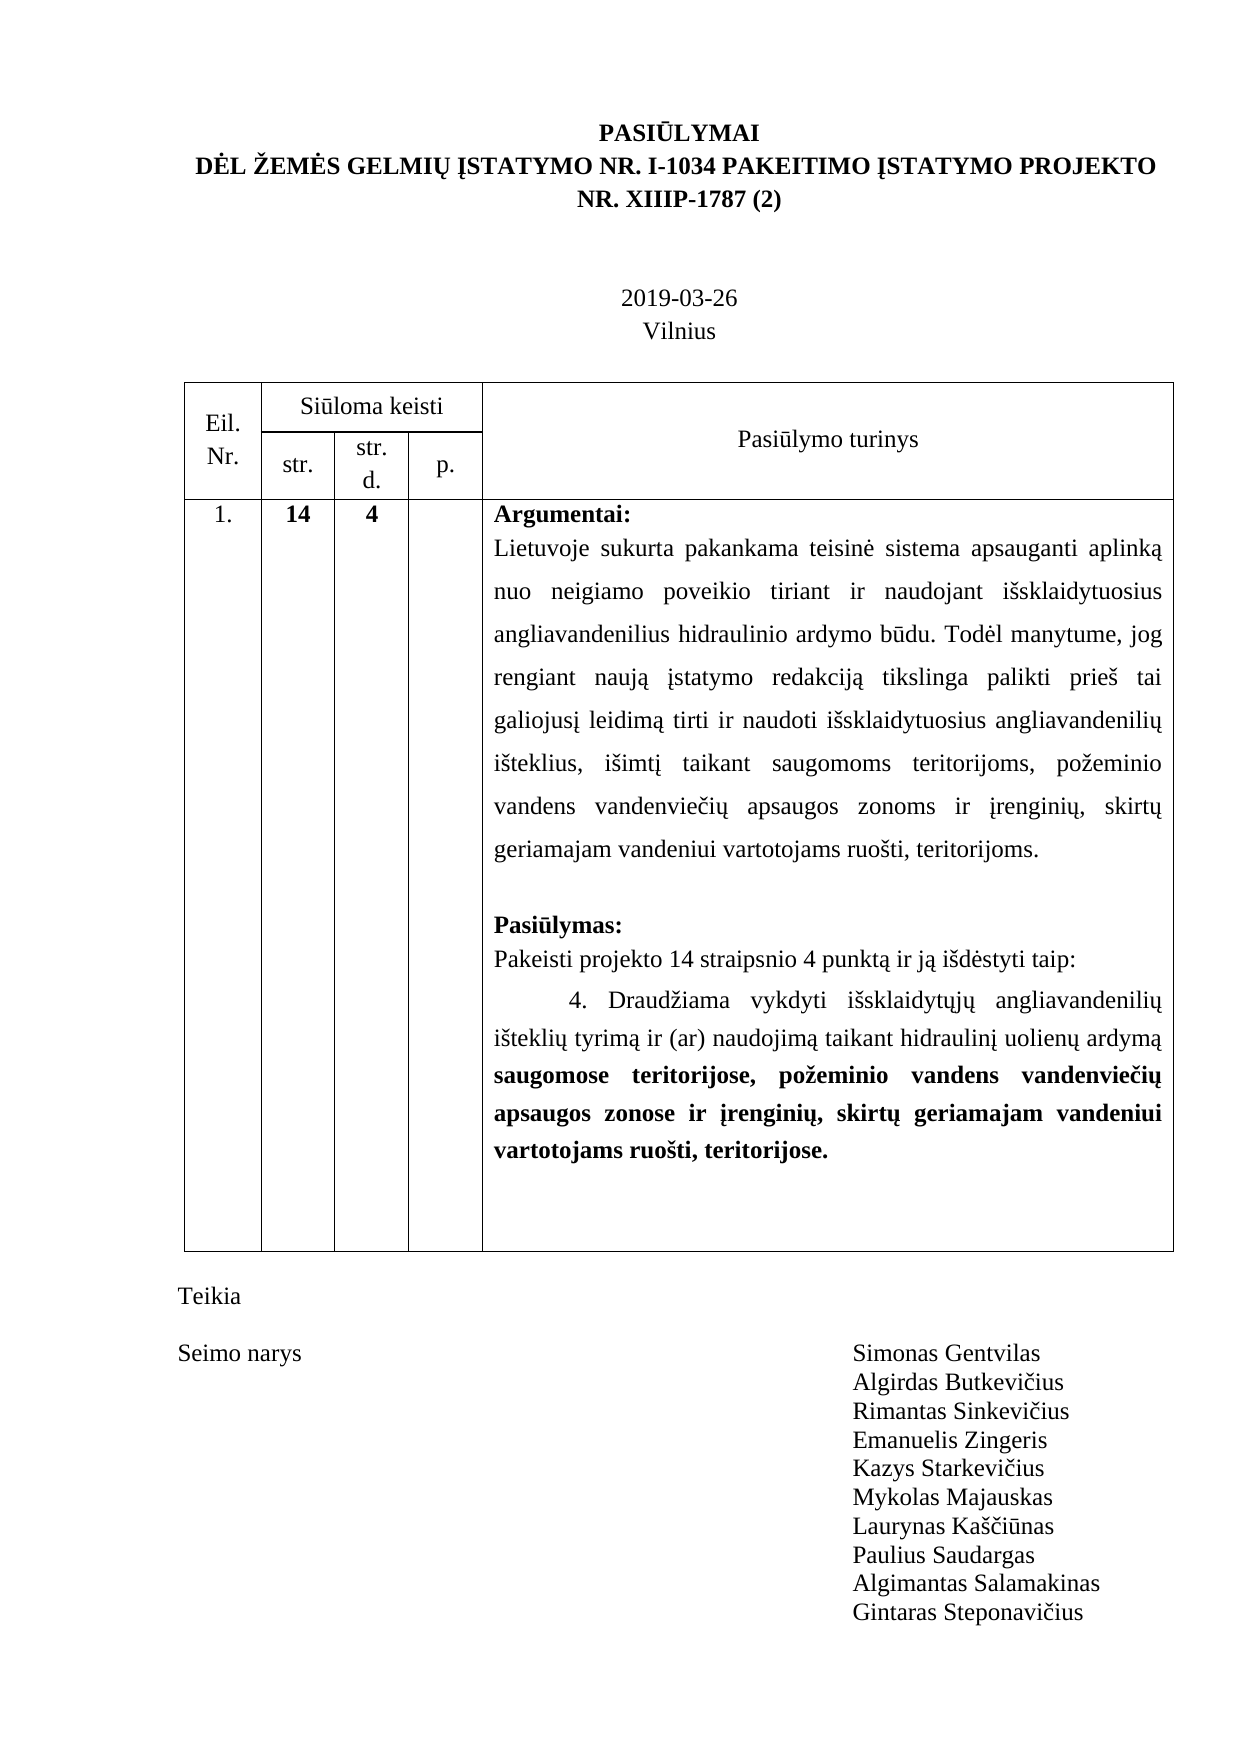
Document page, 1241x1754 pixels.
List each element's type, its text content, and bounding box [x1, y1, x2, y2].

text Rimantas Sinkevičius [177, 1396, 1181, 1425]
text Algimantas Salamakinas [177, 1568, 1181, 1597]
text Vilnius [177, 316, 1181, 345]
text Laurynas Kaščiūnas [177, 1511, 1181, 1540]
text Mykolas Majauskas [177, 1482, 1181, 1511]
table_header Siūloma keisti [262, 383, 482, 431]
table_cell 1. [185, 500, 261, 1251]
text 2019-03-26 [177, 283, 1181, 312]
text Paulius Saudargas [177, 1540, 1181, 1568]
text DĖL Žemės gelmių įstatymo Nr. I-1034 pakeitimo įstatymo projektO [177, 151, 1181, 180]
text Kazys Starkevičius [177, 1453, 1181, 1482]
table_cell Argumentai: Lietuvoje sukurta pakankama teisinė sistema apsauganti aplinką nuo neigiamo poveikio tiriant ir naudojant išsklaidytuosius angliavandenilius hidraulinio ardymo būdu. Todėl manytume, jog rengiant naują įstatymo redakciją tikslinga palikti prieš tai galiojusį leidimą tirti ir naudoti išsklaidytuosius angliavandenilių išteklius, išimtį taikant saugomoms teritorijoms, požeminio vandens vandenviečių apsaugos zonoms ir įrenginių, skirtų geriamajam vandeniui vartotojams ruošti, teritorijoms. Pasiūlymas: Pakeisti projekto 14 straipsnio 4 punktą ir ją išdėstyti taip: 4. Draudžiama vykdyti išsklaidytųjų angliavandenilių išteklių tyrimą ir (ar) naudojimą taikant hidraulinį uolienų ardymą saugomose teritorijose, požeminio vandens vandenviečių apsaugos zonose ir įrenginių, skirtų geriamajam vandeniui vartotojams ruošti, teritorijose. [483, 500, 1173, 1251]
text Gintaras Steponavičius [177, 1597, 1181, 1626]
text Teikia [177, 1281, 1181, 1310]
table_cell [409, 500, 482, 1251]
table_header Eil. Nr. [185, 383, 261, 498]
table_cell 4 [335, 500, 408, 1251]
table_cell p. [409, 433, 482, 498]
table_cell 14 [262, 500, 334, 1251]
table_cell str. [262, 433, 334, 498]
text Seimo narys Simonas Gentvilas [177, 1338, 1181, 1367]
text NR. XIIIP-1787 (2) [177, 184, 1181, 213]
text Emanuelis Zingeris [177, 1425, 1181, 1453]
text PASIŪLYMAI [177, 118, 1181, 147]
text Algirdas Butkevičius [177, 1367, 1181, 1396]
table_cell str. d. [335, 433, 408, 498]
table_header Pasiūlymo turinys [483, 383, 1173, 498]
